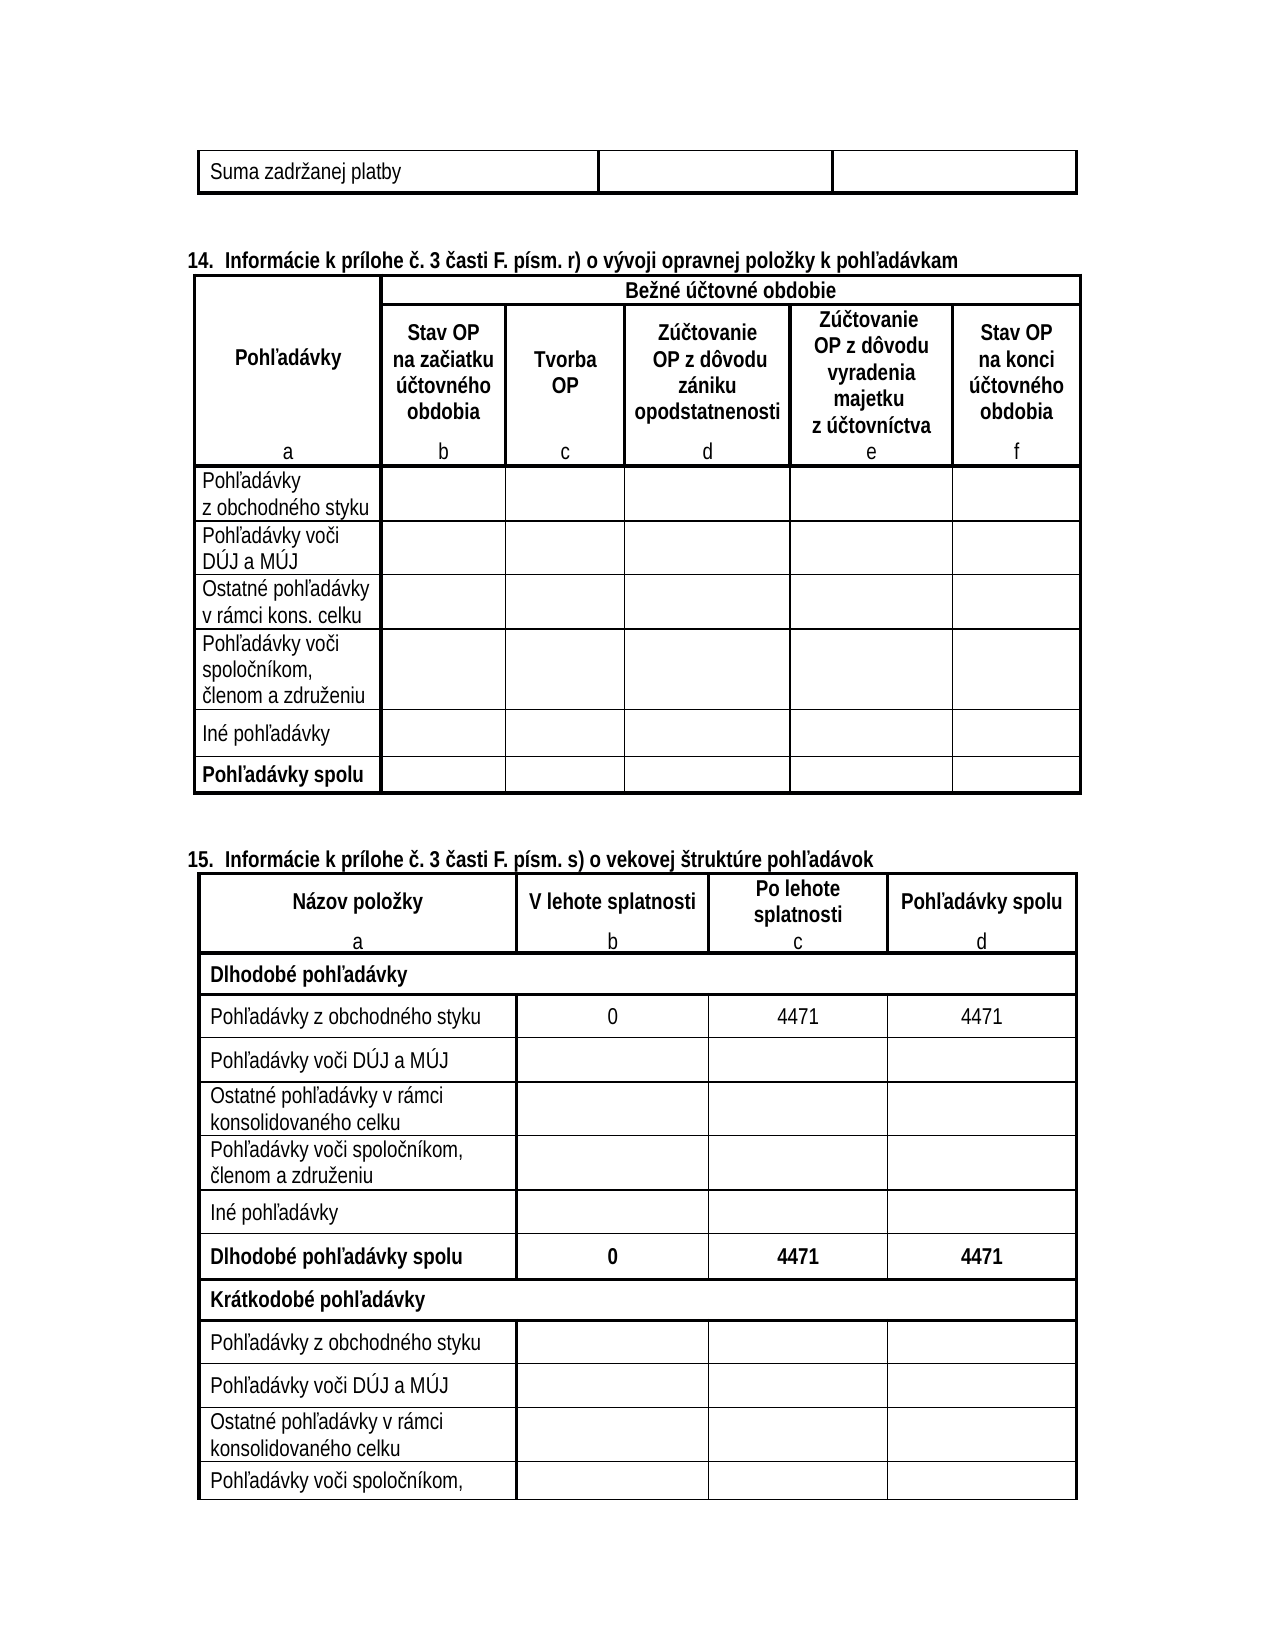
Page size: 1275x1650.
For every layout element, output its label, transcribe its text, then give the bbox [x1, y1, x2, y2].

table_cell [791, 710, 952, 756]
table_cell 4471 [888, 996, 1075, 1037]
table_header Bežné účtovné obdobie [383, 277, 1079, 303]
table_cell Dlhodobé pohľadávky spolu [201, 1234, 515, 1277]
table_cell [709, 1462, 887, 1499]
table_cell a [196, 438, 379, 464]
table_cell [709, 1083, 887, 1135]
table_cell [518, 1364, 708, 1407]
table_cell [953, 522, 1079, 574]
table_cell [888, 1191, 1075, 1233]
table_cell [888, 1136, 1075, 1189]
table_cell [888, 1364, 1075, 1407]
table_cell Ostatné pohľadávky v rámci konsolidovaného celku [201, 1083, 515, 1135]
table_cell [506, 575, 624, 628]
table_cell 4471 [709, 1234, 887, 1277]
table_cell Dlhodobé pohľadávky [201, 955, 1075, 993]
table_cell Ostatné pohľadávky v rámci konsolidovaného celku [201, 1408, 515, 1461]
table_cell [383, 630, 505, 709]
table_cell Pohľadávky voči spoločníkom, členom a združeniu [201, 1136, 515, 1189]
table_cell [518, 1191, 708, 1233]
table_cell 0 [518, 1234, 708, 1277]
table_cell [383, 522, 505, 574]
table_header Názov položky [201, 875, 515, 928]
table_cell [791, 468, 952, 520]
table_cell [518, 1322, 708, 1363]
table_cell Iné pohľadávky [201, 1191, 515, 1233]
table_cell [383, 710, 505, 756]
table_cell [791, 522, 952, 574]
table_cell Pohľadávky spolu [196, 757, 379, 791]
table_cell [953, 630, 1079, 709]
table_cell Suma zadržanej platby [200, 151, 597, 191]
text 15. Informácie k prílohe č. 3 časti F. písm. s) o vekovej štruktúre pohľadávok [187, 846, 1087, 872]
table_cell c [507, 438, 623, 464]
table_cell [383, 468, 505, 520]
table_cell [506, 630, 624, 709]
table_cell [625, 710, 789, 756]
table_cell [791, 630, 952, 709]
table_cell d [889, 928, 1075, 951]
table_cell [625, 757, 789, 791]
table_cell [791, 757, 952, 791]
table_cell [625, 575, 789, 628]
table_cell [709, 1136, 887, 1189]
table_cell Iné pohľadávky [196, 710, 379, 756]
table_cell [888, 1408, 1075, 1461]
table_cell [506, 468, 624, 520]
table_cell Pohľadávky voči spoločníkom, [201, 1462, 515, 1499]
table_cell [709, 1408, 887, 1461]
table_cell [518, 1462, 708, 1499]
table_cell [888, 1038, 1075, 1081]
table_cell b [383, 438, 504, 464]
table_cell 4471 [888, 1234, 1075, 1277]
table_cell [506, 522, 624, 574]
table_cell Zúčtovanie OP z dôvodu vyradenia majetku z účtovníctva [792, 306, 951, 438]
table_cell f [954, 438, 1079, 464]
table_cell [625, 522, 789, 574]
table_cell [625, 630, 789, 709]
table_cell [953, 710, 1079, 756]
table_cell Krátkodobé pohľadávky [201, 1281, 1075, 1319]
table_cell [518, 1083, 708, 1135]
table_cell Pohľadávky voči DÚJ a MÚJ [201, 1038, 515, 1081]
table_cell Stav OP na začiatku účtovného obdobia [383, 306, 504, 438]
table_cell Pohľadávky z obchodného styku [196, 468, 379, 520]
table_cell [383, 575, 505, 628]
table_cell Pohľadávky voči DÚJ a MÚJ [196, 522, 379, 574]
table_header Pohľadávky [196, 277, 379, 438]
table_header Pohľadávky spolu [889, 875, 1075, 928]
table_cell [709, 1322, 887, 1363]
table_header Po lehote splatnosti [710, 875, 886, 928]
table_cell Stav OP na konci účtovného obdobia [954, 306, 1079, 438]
table_cell Pohľadávky z obchodného styku [201, 996, 515, 1037]
table_cell [518, 1136, 708, 1189]
table_cell d [626, 438, 788, 464]
table_cell Pohľadávky voči DÚJ a MÚJ [201, 1364, 515, 1407]
table_cell [888, 1083, 1075, 1135]
table_cell [953, 757, 1079, 791]
table_cell [506, 710, 624, 756]
table_cell [791, 575, 952, 628]
table_cell c [710, 928, 886, 951]
table_cell [506, 757, 624, 791]
table_cell 0 [518, 996, 708, 1037]
table_cell [953, 468, 1079, 520]
table_cell [888, 1462, 1075, 1499]
table_cell [834, 151, 1075, 191]
table_cell Pohľadávky z obchodného styku [201, 1322, 515, 1363]
table_header V lehote splatnosti [518, 875, 707, 928]
text 14. Informácie k prílohe č. 3 časti F. písm. r) o vývoji opravnej položky k pohľadávkam [187, 247, 1087, 273]
table_cell [625, 468, 789, 520]
table_cell Tvorba OP [507, 306, 623, 438]
table_cell Ostatné pohľadávky v rámci kons. celku [196, 575, 379, 628]
table_cell [709, 1191, 887, 1233]
table_cell [383, 757, 505, 791]
table_cell [709, 1038, 887, 1081]
table_cell b [518, 928, 707, 951]
table_cell Pohľadávky voči spoločníkom, členom a združeniu [196, 630, 379, 709]
table_cell [953, 575, 1079, 628]
table_cell [518, 1408, 708, 1461]
table_cell Zúčtovanie OP z dôvodu zániku opodstatnenosti [626, 306, 788, 438]
table_cell [518, 1038, 708, 1081]
table_cell a [201, 928, 515, 951]
table_cell [709, 1364, 887, 1407]
table_cell 4471 [709, 996, 887, 1037]
table_cell [600, 151, 831, 191]
table_cell e [792, 438, 951, 464]
table_cell [888, 1322, 1075, 1363]
